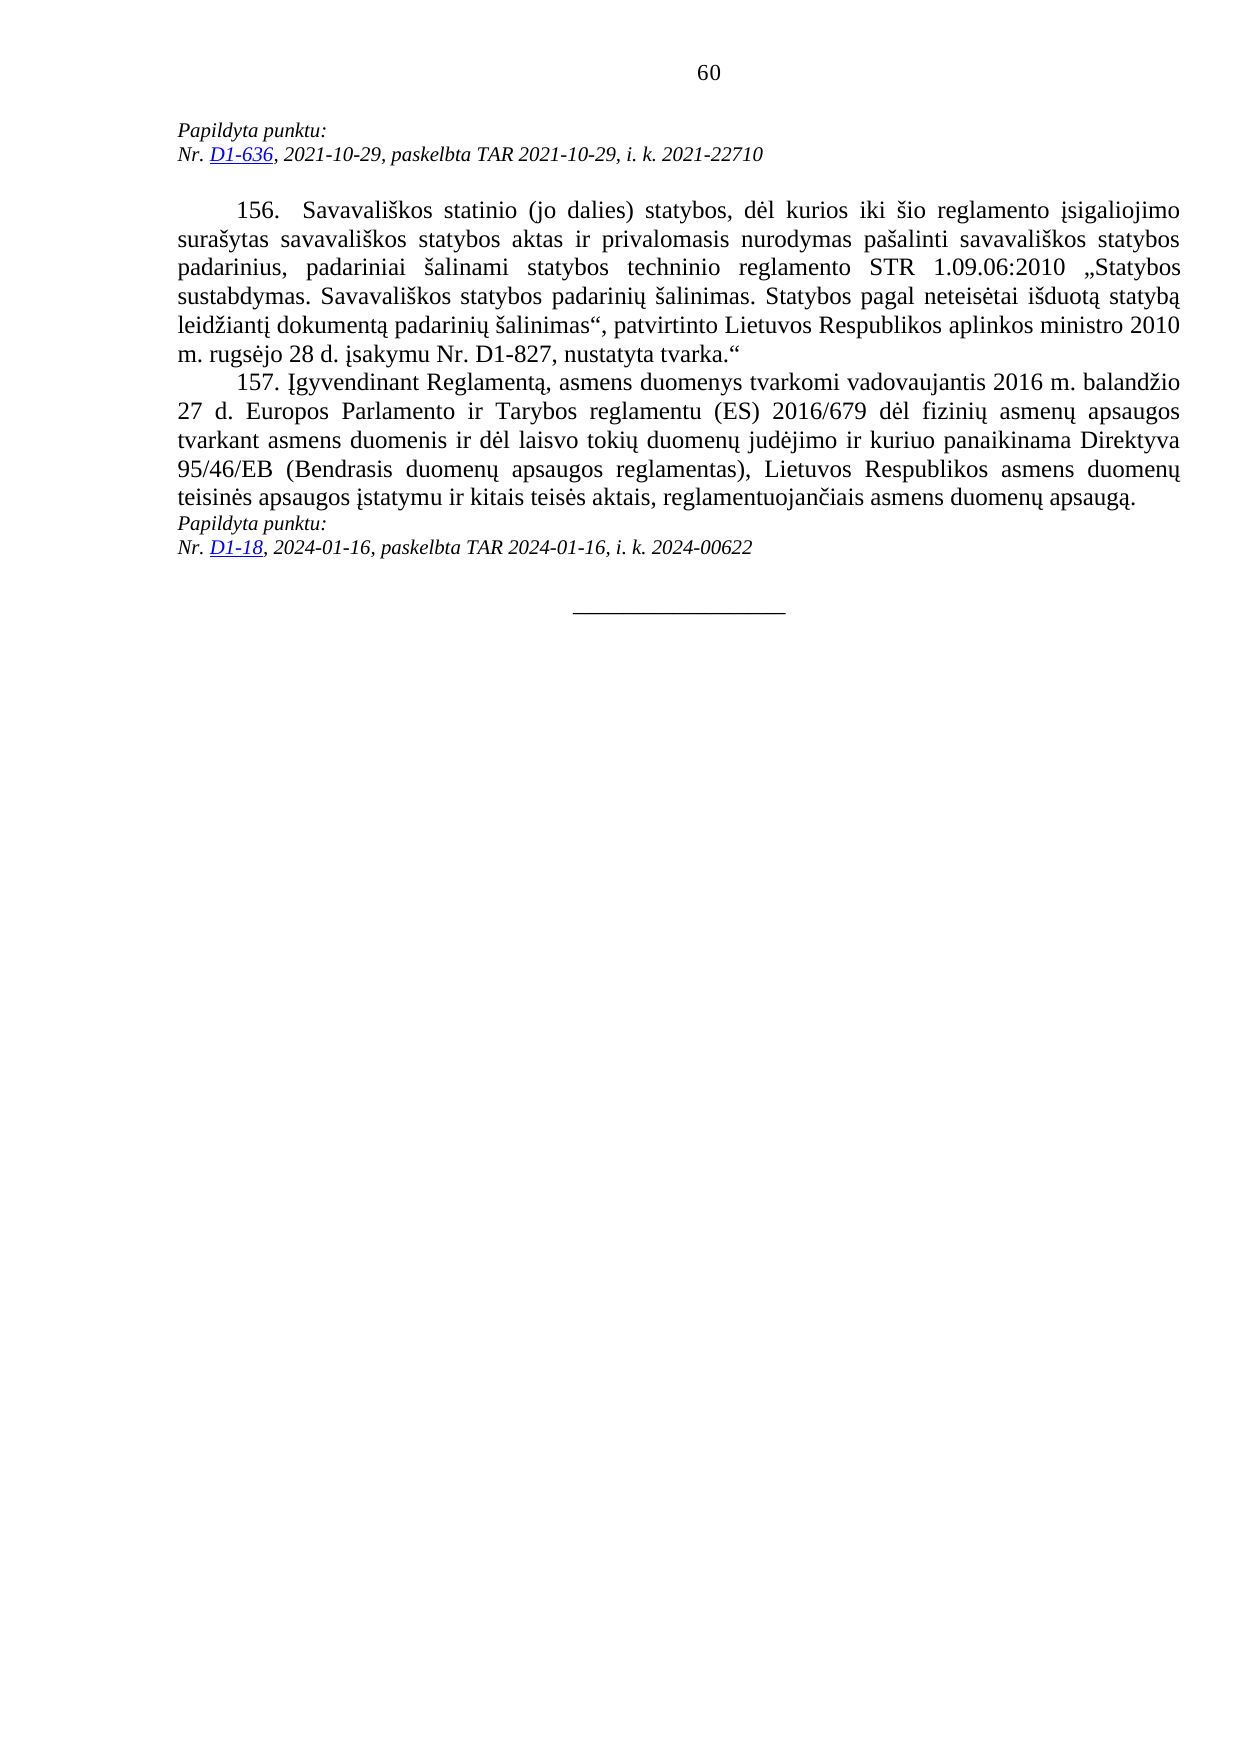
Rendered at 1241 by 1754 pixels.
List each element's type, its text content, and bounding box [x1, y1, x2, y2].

text 157. Įgyvendinant Reglamentą, asmens duomenys tvarkomi vadovaujantis 2016 m. balandžio 27 d. Europos Parlamento ir Tarybos reglamentu (ES) 2016/679 dėl fizinių asmenų apsaugos tvarkant asmens duomenis ir dėl laisvo tokių duomenų judėjimo ir kuriuo panaikinama Direktyva 95/46/EB (Bendrasis duomenų apsaugos reglamentas), Lietuvos Respublikos asmens duomenų teisinės apsaugos įstatymu ir kitais teisės aktais, reglamentuojančiais asmens duomenų apsaugą. [177, 367, 1181, 511]
text _________________ [177, 588, 1181, 617]
text 156. Savavališkos statinio (jo dalies) statybos, dėl kurios iki šio reglamento įsigaliojimo surašytas savavališkos statybos aktas ir privalomasis nurodymas pašalinti savavališkos statybos padarinius, padariniai šalinami statybos techninio reglamento STR 1.09.06:2010 „Statybos sustabdymas. Savavališkos statybos padarinių šalinimas. Statybos pagal neteisėtai išduotą statybą leidžiantį dokumentą padarinių šalinimas“, patvirtinto Lietuvos Respublikos aplinkos ministro 2010 m. rugsėjo 28 d. įsakymu Nr. D1-827, nustatyta tvarka.“ [177, 195, 1181, 367]
text Papildyta punktu: [177, 118, 1181, 142]
text Papildyta punktu: [177, 511, 1181, 535]
text Nr. D1-636, 2021-10-29, paskelbta TAR 2021-10-29, i. k. 2021-22710 [177, 142, 1181, 166]
text Nr. D1-18, 2024-01-16, paskelbta TAR 2024-01-16, i. k. 2024-00622 [177, 535, 1181, 559]
